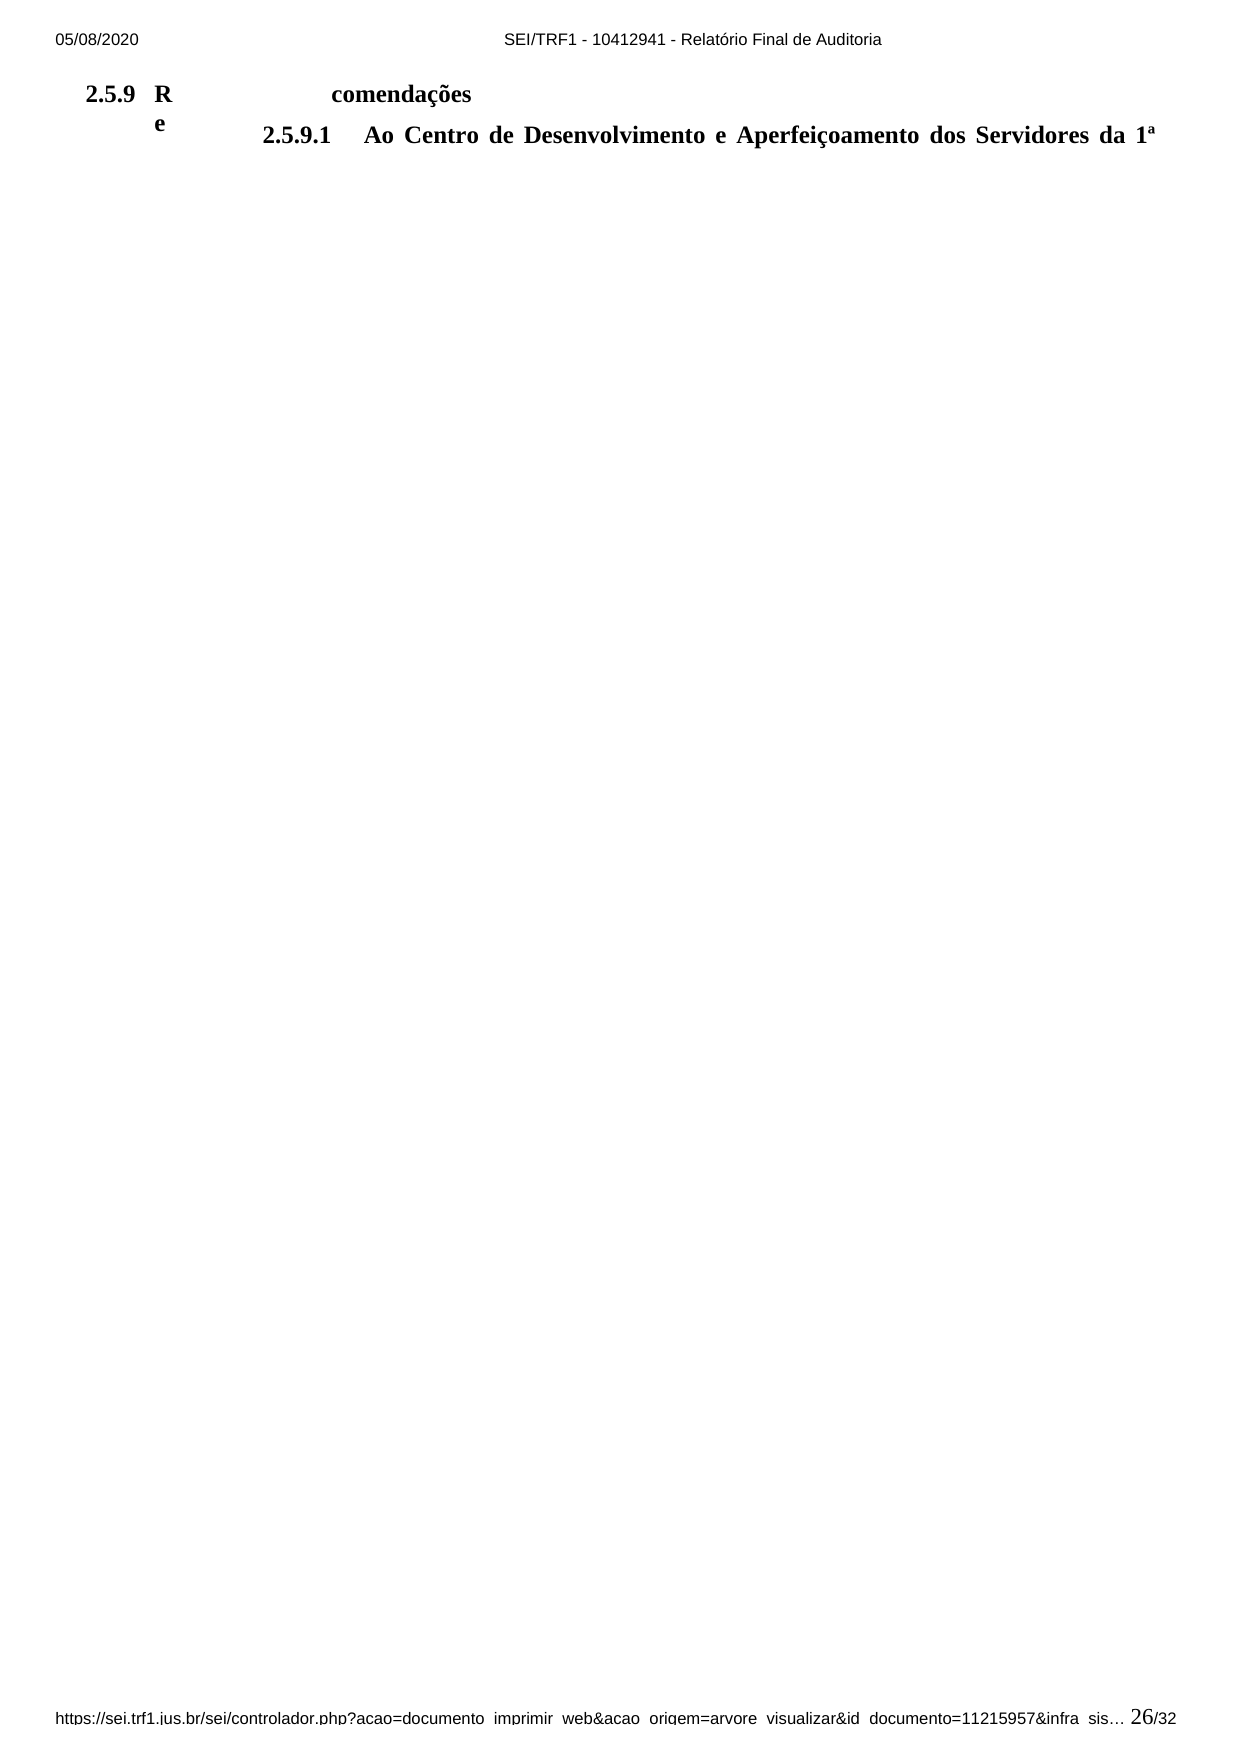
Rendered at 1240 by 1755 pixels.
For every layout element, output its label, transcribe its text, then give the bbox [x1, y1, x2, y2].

list Recomendações [85, 79, 169, 137]
list Ao Centro de Desenvolvimento e Aperfeiçoamento dos Servidores da 1ª [262, 120, 1181, 149]
list Recomendações [262, 79, 1181, 108]
